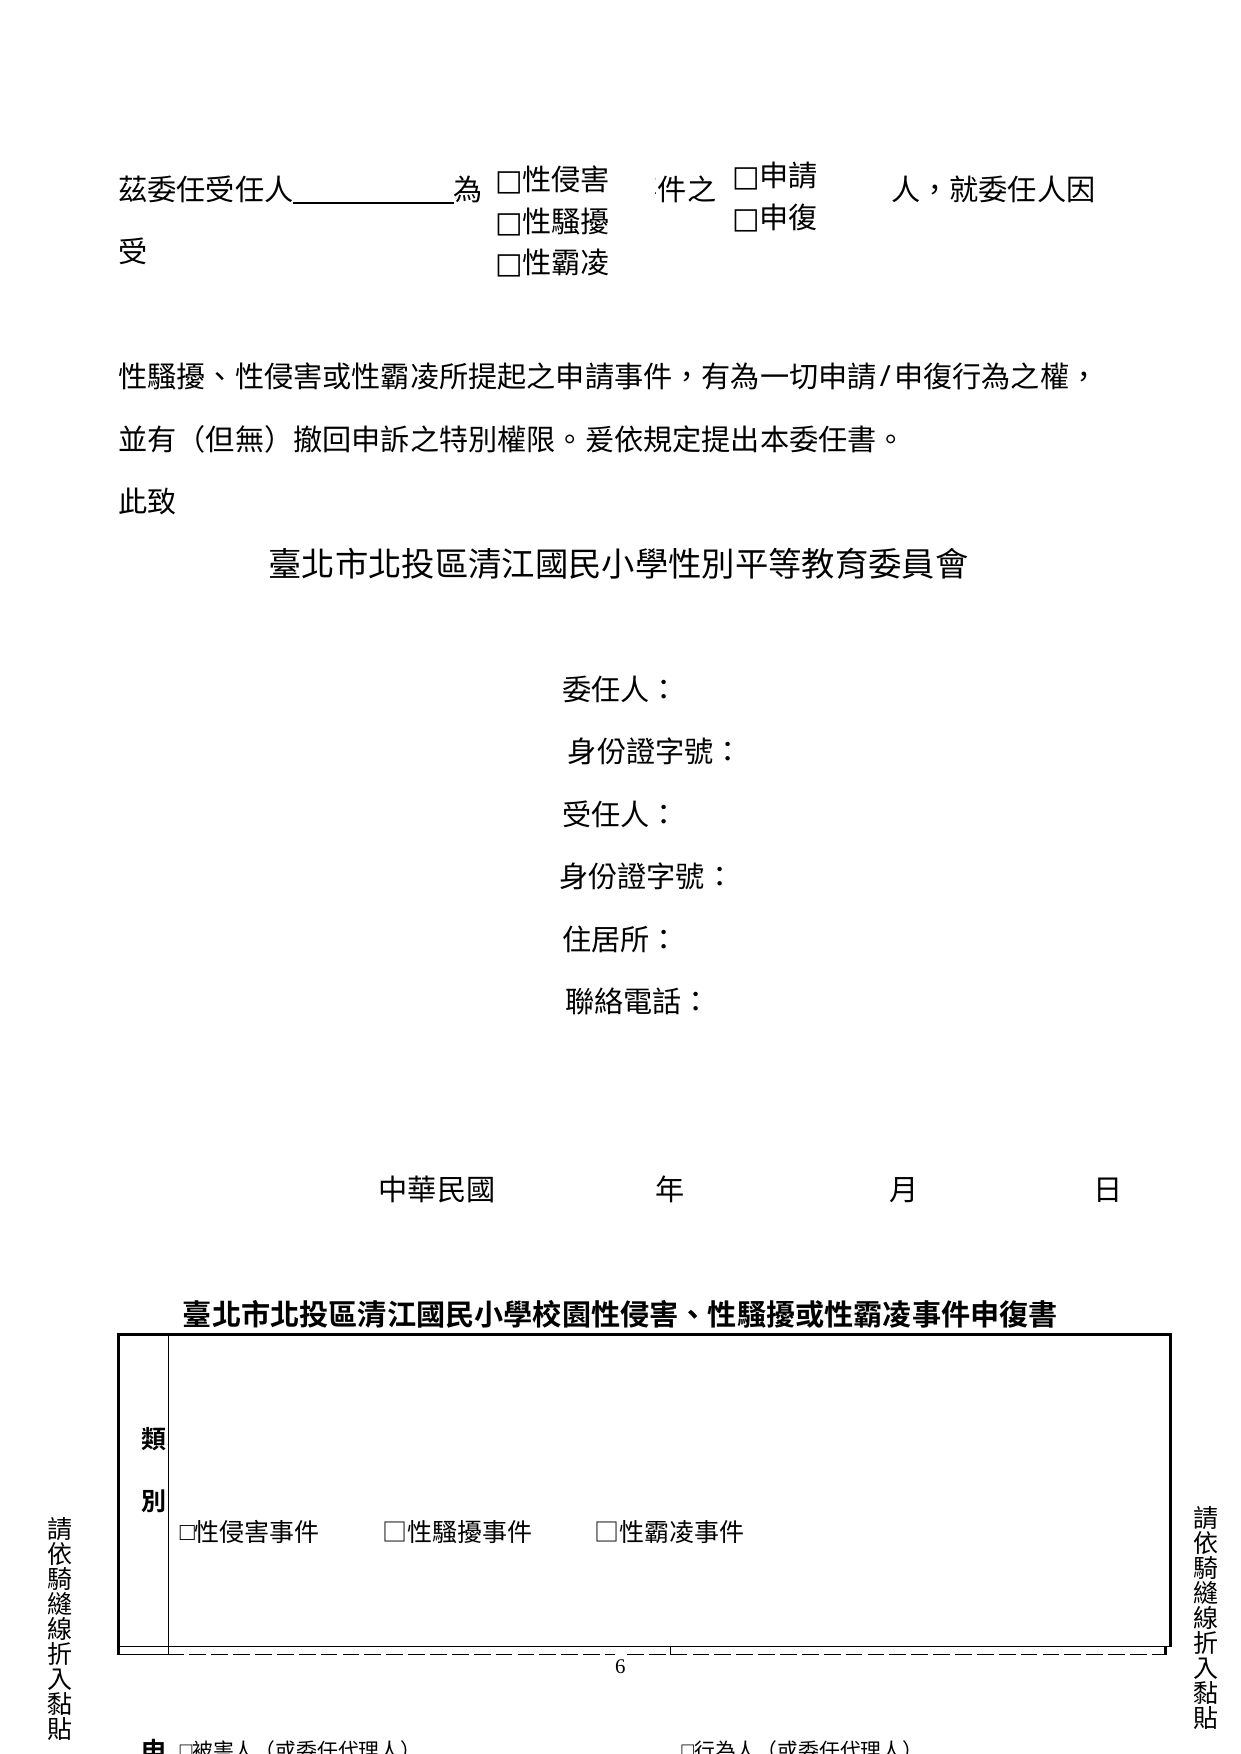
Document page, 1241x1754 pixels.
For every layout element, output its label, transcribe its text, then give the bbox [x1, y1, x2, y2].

text 身份證字號： [118, 833, 1122, 896]
table_cell □行為人（或委任代理人） □法定代理人（與行為人________之關係：_____） [671, 1647, 1164, 1654]
table_header 類別 [120, 1336, 168, 1646]
table_header □性侵害事件 □性騷擾事件 □性霸凌事件 [169, 1336, 1169, 1646]
text 茲委任受任人 為 事件之 代理人，就委任人因受 [118, 146, 1122, 271]
text □申復 [732, 195, 877, 237]
table_cell □被害人（或委任代理人） □檢舉人 □法定代理人 （與被害人________之關係：_____） [169, 1647, 670, 1654]
text □性侵害 [495, 157, 640, 199]
text 臺北市北投區清江國民小學性別平等教育委員會 [118, 521, 1122, 583]
text 委任人： [118, 646, 1122, 708]
text 身份證字號： [118, 708, 1122, 771]
table_cell □ 本案前於 年 月 日經 學校性別平等教育委員會調查，因對 （具懲處權責學校或主管機關）之處理結果不服，依校園性侵害性騷擾或性霸凌防治準則第25條規定，爰向貴單位提出申復。 □ 調查事實或程序有瑕疵或有足以影響原調查認定之新事實、新證據。 [1187, 1505, 1231, 1754]
text □性霸凌 [495, 240, 640, 282]
text 住居所： [118, 896, 1122, 958]
table_cell 申復事由 [36, 1505, 85, 1754]
text 受任人： [118, 771, 1122, 833]
text □申請 [732, 153, 877, 195]
text 此致 [118, 458, 1122, 521]
text 聯絡電話： [118, 958, 1122, 1021]
text □性騷擾 [495, 199, 640, 240]
text 中華民國 年 月 日 [118, 1146, 1122, 1208]
text 性騷擾、性侵害或性霸凌所提起之申請事件，有為一切申請/申復行為之權，並有（但無）撤回申訴之特別權限。爰依規定提出本委任書。 [118, 333, 1122, 458]
text 臺北市北投區清江國民小學校園性侵害、性騷擾或性霸凌事件申復書 [118, 1271, 1122, 1333]
table_cell 申復事由 [120, 1647, 168, 1654]
